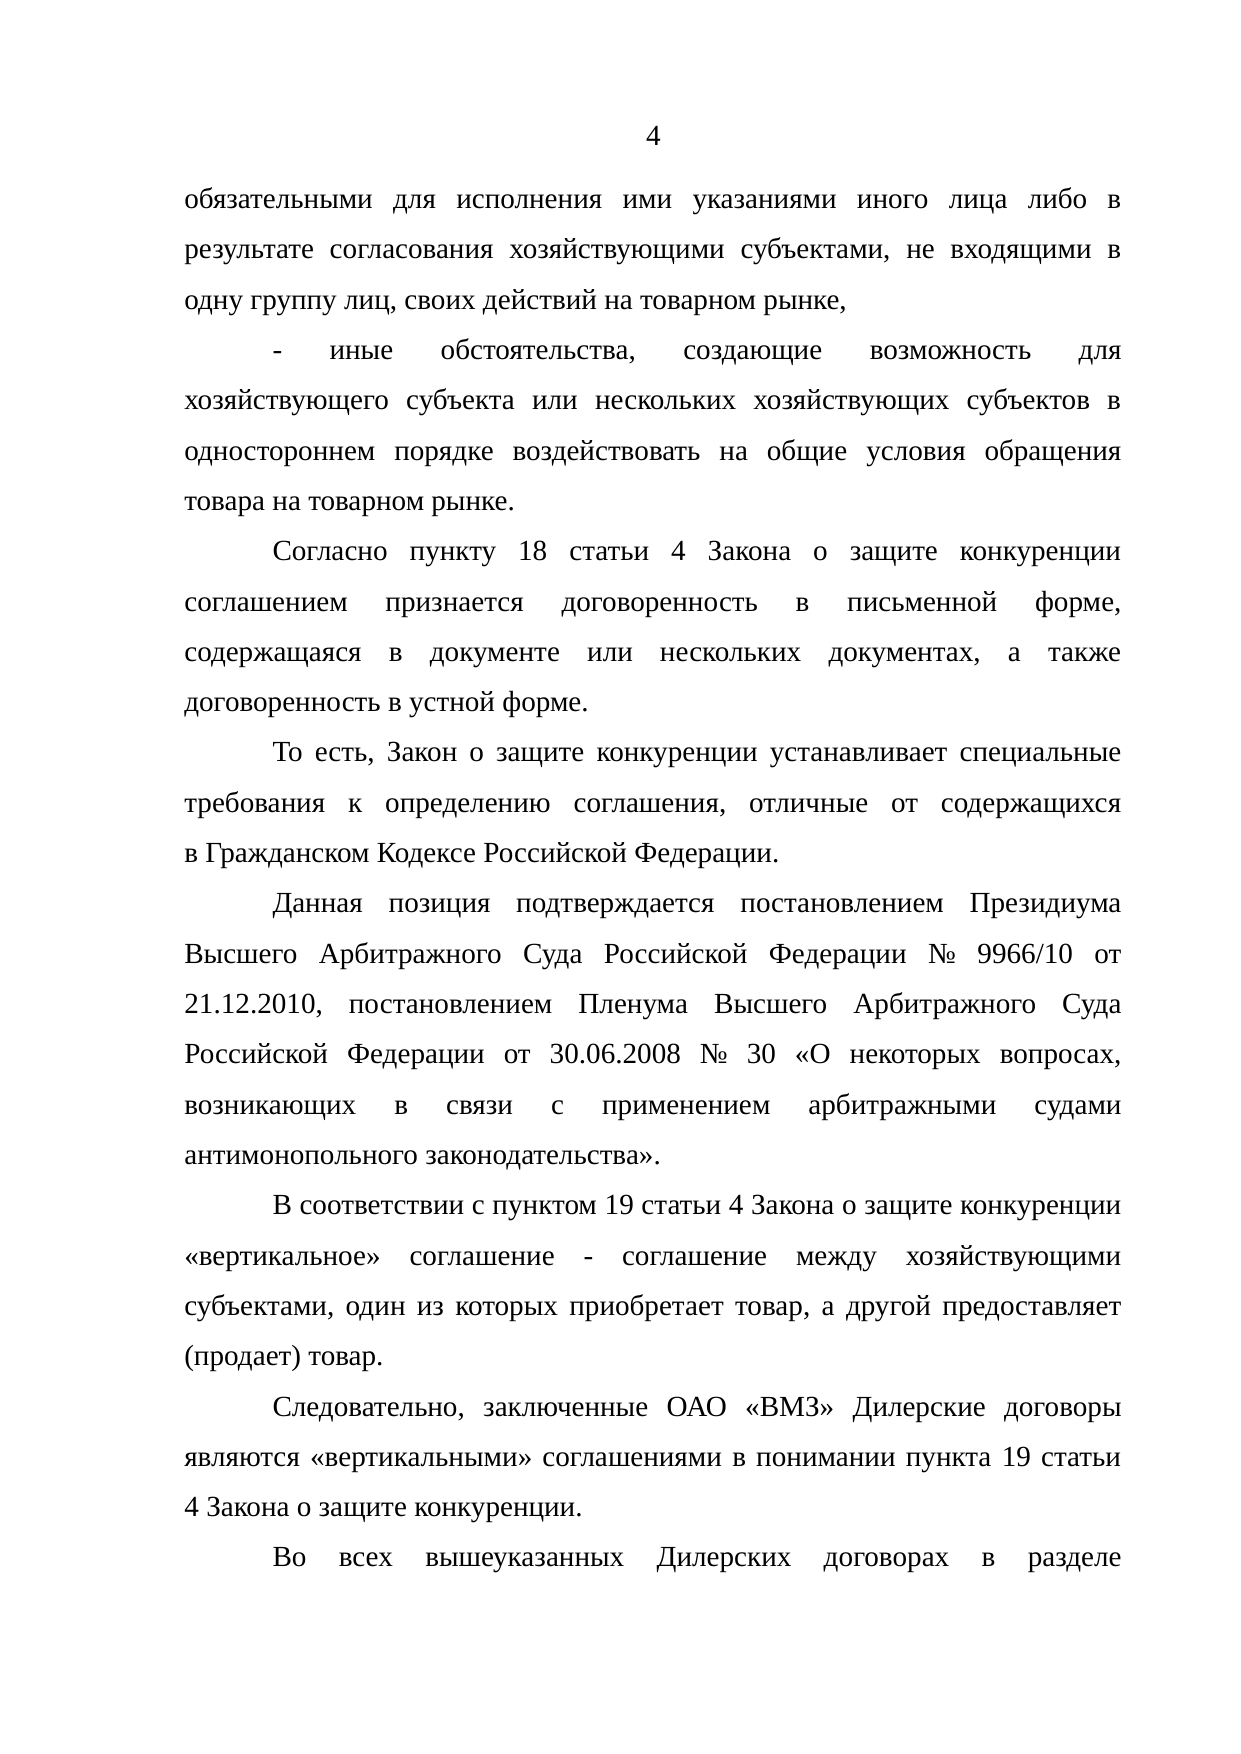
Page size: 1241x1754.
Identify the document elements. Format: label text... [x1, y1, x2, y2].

text - иные обстоятельства, создающие возможность для хозяйствующего субъекта или нескольких хозяйствующих субъектов в одностороннем порядке воздействовать на общие условия обращения товара на товарном рынке. [184, 332, 1122, 517]
text обязательными для исполнения ими указаниями иного лица либо в результате согласования хозяйствующими субъектами, не входящими в одну группу лиц, своих действий на товарном рынке, [184, 181, 1122, 315]
text Согласно пункту 18 статьи 4 Закона о защите конкуренции соглашением признается договоренность в письменной форме, содержащаяся в документе или нескольких документах, а также договоренность в устной форме. [184, 533, 1122, 718]
text Данная позиция подтверждается постановлением Президиума Высшего Арбитражного Суда Российской Федерации № 9966/10 от 21.12.2010, постановлением Пленума Высшего Арбитражного Суда Российской Федерации от 30.06.2008 № 30 «О некоторых вопросах, возникающих в связи с применением арбитражными судами антимонопольного законодательства». [184, 886, 1122, 1171]
text То есть, Закон о защите конкуренции устанавливает специальные требования к определению соглашения, отличные от содержащихся в Гражданском Кодексе Российской Федерации. [184, 734, 1122, 869]
text В соответствии с пунктом 19 статьи 4 Закона о защите конкуренции «вертикальное» соглашение - соглашение между хозяйствующими субъектами, один из которых приобретает товар, а другой предоставляет (продает) товар. [184, 1187, 1122, 1372]
text Во всех вышеуказанных Дилерских договорах в разделе [184, 1539, 1122, 1573]
text Следовательно, заключенные ОАО «ВМЗ» Дилерские договоры являются «вертикальными» соглашениями в понимании пункта 19 статьи 4 Закона о защите конкуренции. [184, 1389, 1122, 1523]
